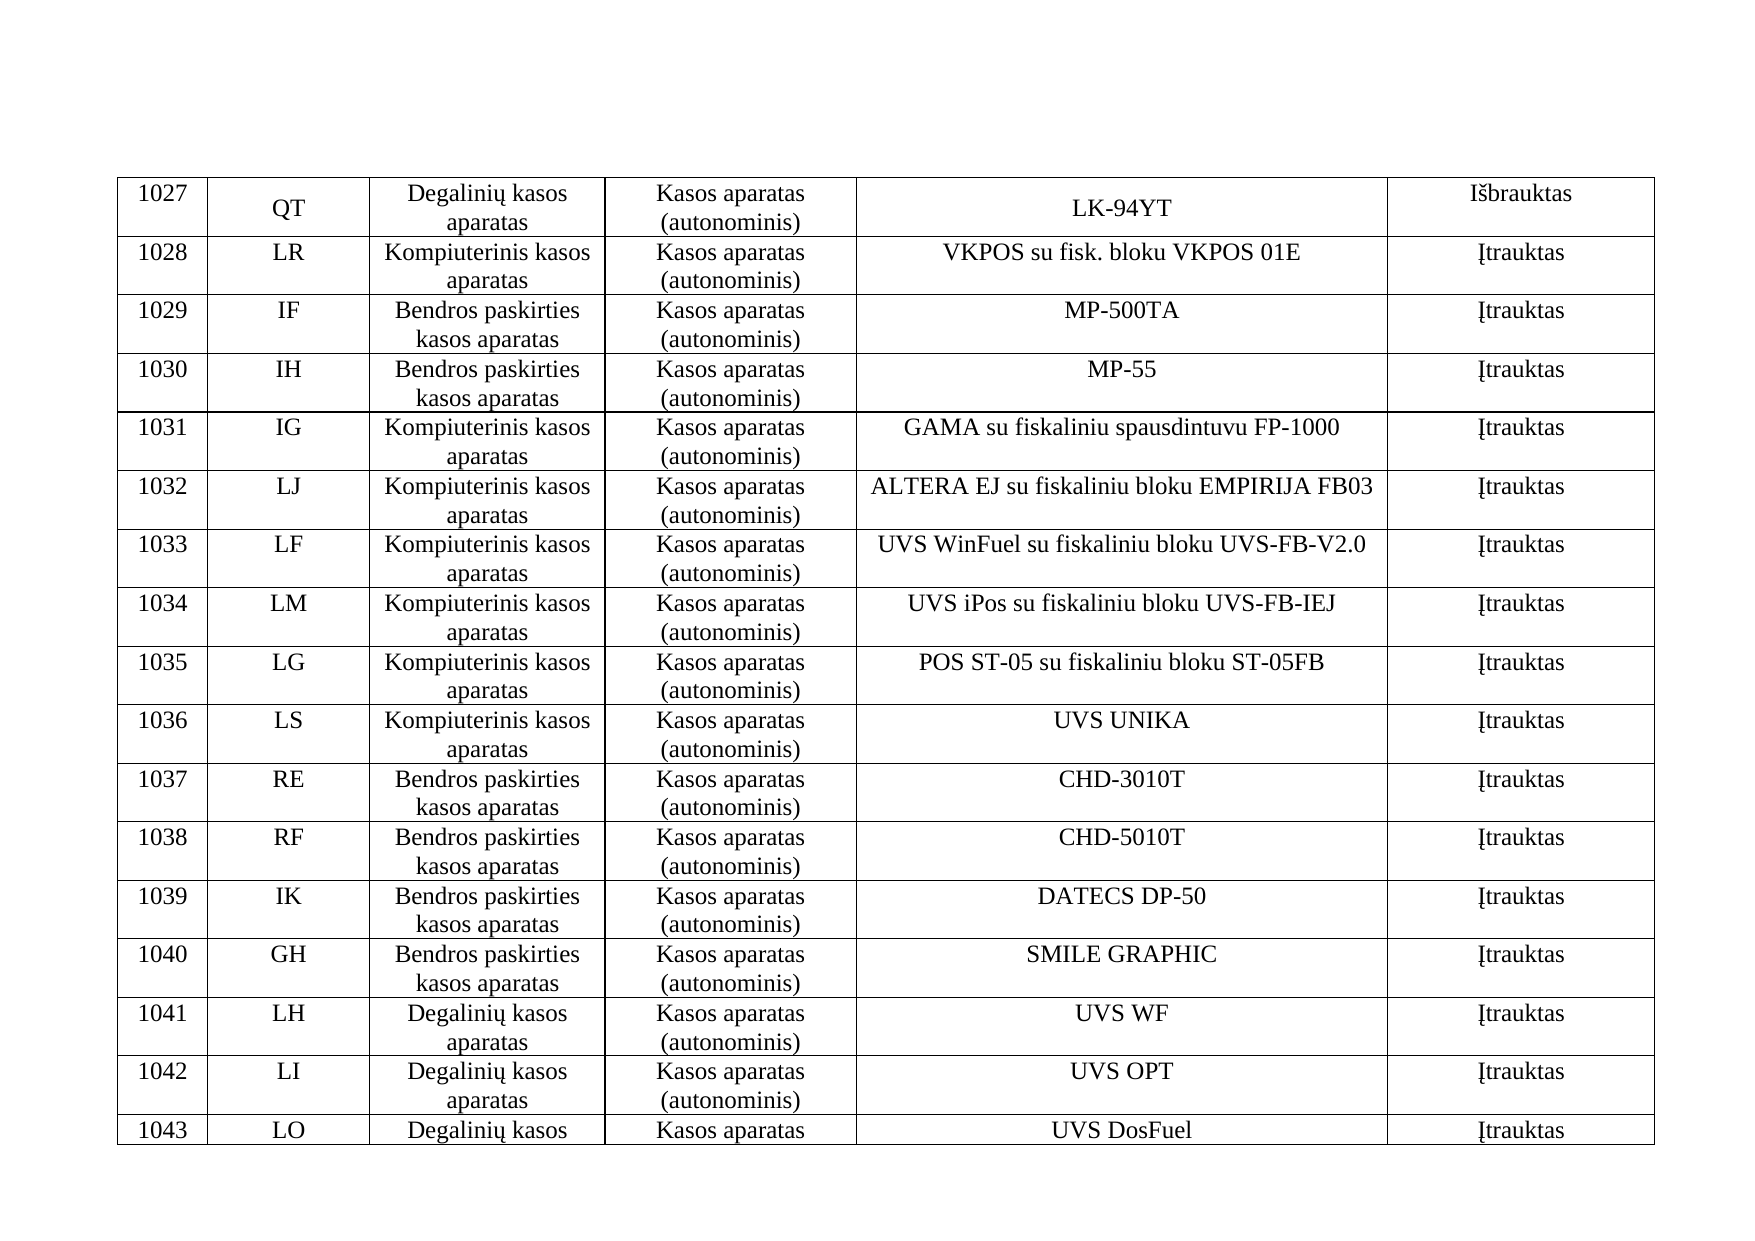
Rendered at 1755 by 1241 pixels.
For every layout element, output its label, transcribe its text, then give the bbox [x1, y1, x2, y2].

table_cell UVS OPT [857, 1056, 1387, 1114]
table_cell 1035 [118, 647, 207, 704]
table_cell Įtrauktas [1388, 764, 1654, 821]
table_cell Bendros paskirties kasos aparatas [370, 939, 604, 997]
table_cell GAMA su fiskaliniu spausdintuvu FP-1000 [857, 413, 1387, 470]
table_cell Įtrauktas [1388, 647, 1654, 704]
table_cell LS [208, 705, 369, 763]
table_cell Kompiuterinis kasos aparatas [370, 413, 604, 470]
table_cell ALTERA EJ su fiskaliniu bloku EMPIRIJA FB03 [857, 471, 1387, 528]
table_cell RF [208, 822, 369, 880]
table_cell Kasos aparatas (autonominis) [606, 530, 856, 587]
table_cell IF [208, 295, 369, 353]
table_cell IG [208, 413, 369, 470]
table_cell Įtrauktas [1388, 354, 1654, 411]
table_cell DATECS DP-50 [857, 881, 1387, 938]
table_cell Bendros paskirties kasos aparatas [370, 822, 604, 880]
table_cell CHD-3010T [857, 764, 1387, 821]
table_cell Įtrauktas [1388, 939, 1654, 997]
table_cell Degalinių kasos aparatas [370, 178, 604, 236]
table_cell LJ [208, 471, 369, 528]
table_cell LO [208, 1115, 369, 1144]
table_cell LR [208, 237, 369, 294]
table_cell LF [208, 530, 369, 587]
table_cell UVS iPos su fiskaliniu bloku UVS-FB-IEJ [857, 588, 1387, 646]
table_cell Įtrauktas [1388, 295, 1654, 353]
table_cell 1032 [118, 471, 207, 528]
table_cell SMILE GRAPHIC [857, 939, 1387, 997]
table_cell Įtrauktas [1388, 237, 1654, 294]
table_cell Degalinių kasos aparatas [370, 1056, 604, 1114]
table_cell CHD-5010T [857, 822, 1387, 880]
table_cell LH [208, 998, 369, 1055]
table_cell Bendros paskirties kasos aparatas [370, 881, 604, 938]
table_cell 1037 [118, 764, 207, 821]
table_cell 1033 [118, 530, 207, 587]
table_cell Kasos aparatas (autonominis) [606, 764, 856, 821]
table_cell GH [208, 939, 369, 997]
table_cell 1031 [118, 413, 207, 470]
table_cell Bendros paskirties kasos aparatas [370, 764, 604, 821]
table_cell MP-55 [857, 354, 1387, 411]
table_cell IK [208, 881, 369, 938]
table_cell Įtrauktas [1388, 1115, 1654, 1144]
table_cell Kompiuterinis kasos aparatas [370, 705, 604, 763]
table_cell UVS WinFuel su fiskaliniu bloku UVS-FB-V2.0 [857, 530, 1387, 587]
table_cell Kompiuterinis kasos aparatas [370, 588, 604, 646]
table_cell UVS UNIKA [857, 705, 1387, 763]
table_cell POS ST-05 su fiskaliniu bloku ST-05FB [857, 647, 1387, 704]
table_cell Įtrauktas [1388, 705, 1654, 763]
table_cell Kasos aparatas (autonominis) [606, 295, 856, 353]
table_cell Kompiuterinis kasos aparatas [370, 471, 604, 528]
table_cell Kasos aparatas (autonominis) [606, 413, 856, 470]
table_cell Kasos aparatas (autonominis) [606, 998, 856, 1055]
table_cell Įtrauktas [1388, 471, 1654, 528]
table_cell Bendros paskirties kasos aparatas [370, 295, 604, 353]
table_cell Kasos aparatas (autonominis) [606, 881, 856, 938]
table_cell Kasos aparatas (autonominis) [606, 705, 856, 763]
table_cell Kasos aparatas (autonominis) [606, 822, 856, 880]
table_cell Kasos aparatas (autonominis) [606, 1056, 856, 1114]
table_cell Degalinių kasos [370, 1115, 604, 1144]
table_cell Kompiuterinis kasos aparatas [370, 647, 604, 704]
table_cell 1027 [118, 178, 207, 236]
table_cell Įtrauktas [1388, 530, 1654, 587]
table_cell 1039 [118, 881, 207, 938]
table_cell 1041 [118, 998, 207, 1055]
table_cell Įtrauktas [1388, 588, 1654, 646]
table_cell MP-500TA [857, 295, 1387, 353]
table_cell 1043 [118, 1115, 207, 1144]
table_cell Išbrauktas [1388, 178, 1654, 236]
table_cell Įtrauktas [1388, 413, 1654, 470]
table_cell VKPOS su fisk. bloku VKPOS 01E [857, 237, 1387, 294]
table_cell Įtrauktas [1388, 1056, 1654, 1114]
table_cell Kompiuterinis kasos aparatas [370, 530, 604, 587]
table_cell QT [208, 178, 369, 236]
table_cell 1036 [118, 705, 207, 763]
table_cell Degalinių kasos aparatas [370, 998, 604, 1055]
table_cell Kasos aparatas (autonominis) [606, 471, 856, 528]
table_cell RE [208, 764, 369, 821]
table_cell Kompiuterinis kasos aparatas [370, 237, 604, 294]
table_cell Kasos aparatas [606, 1115, 856, 1144]
table_cell LG [208, 647, 369, 704]
table_cell LM [208, 588, 369, 646]
table_cell LI [208, 1056, 369, 1114]
table_cell IH [208, 354, 369, 411]
table_cell 1042 [118, 1056, 207, 1114]
table_cell Kasos aparatas (autonominis) [606, 647, 856, 704]
table_cell 1034 [118, 588, 207, 646]
table_cell 1030 [118, 354, 207, 411]
table_cell Įtrauktas [1388, 998, 1654, 1055]
table_cell UVS WF [857, 998, 1387, 1055]
table_cell 1040 [118, 939, 207, 997]
table_cell Įtrauktas [1388, 822, 1654, 880]
table_cell Įtrauktas [1388, 881, 1654, 938]
table_cell UVS DosFuel [857, 1115, 1387, 1144]
table_cell Kasos aparatas (autonominis) [606, 939, 856, 997]
table_cell Kasos aparatas (autonominis) [606, 588, 856, 646]
table_cell LK-94YT [857, 178, 1387, 236]
table_cell Kasos aparatas (autonominis) [606, 178, 856, 236]
table_cell 1038 [118, 822, 207, 880]
table_cell Kasos aparatas (autonominis) [606, 237, 856, 294]
table_cell Bendros paskirties kasos aparatas [370, 354, 604, 411]
table_cell 1029 [118, 295, 207, 353]
table_cell 1028 [118, 237, 207, 294]
table_cell Kasos aparatas (autonominis) [606, 354, 856, 411]
